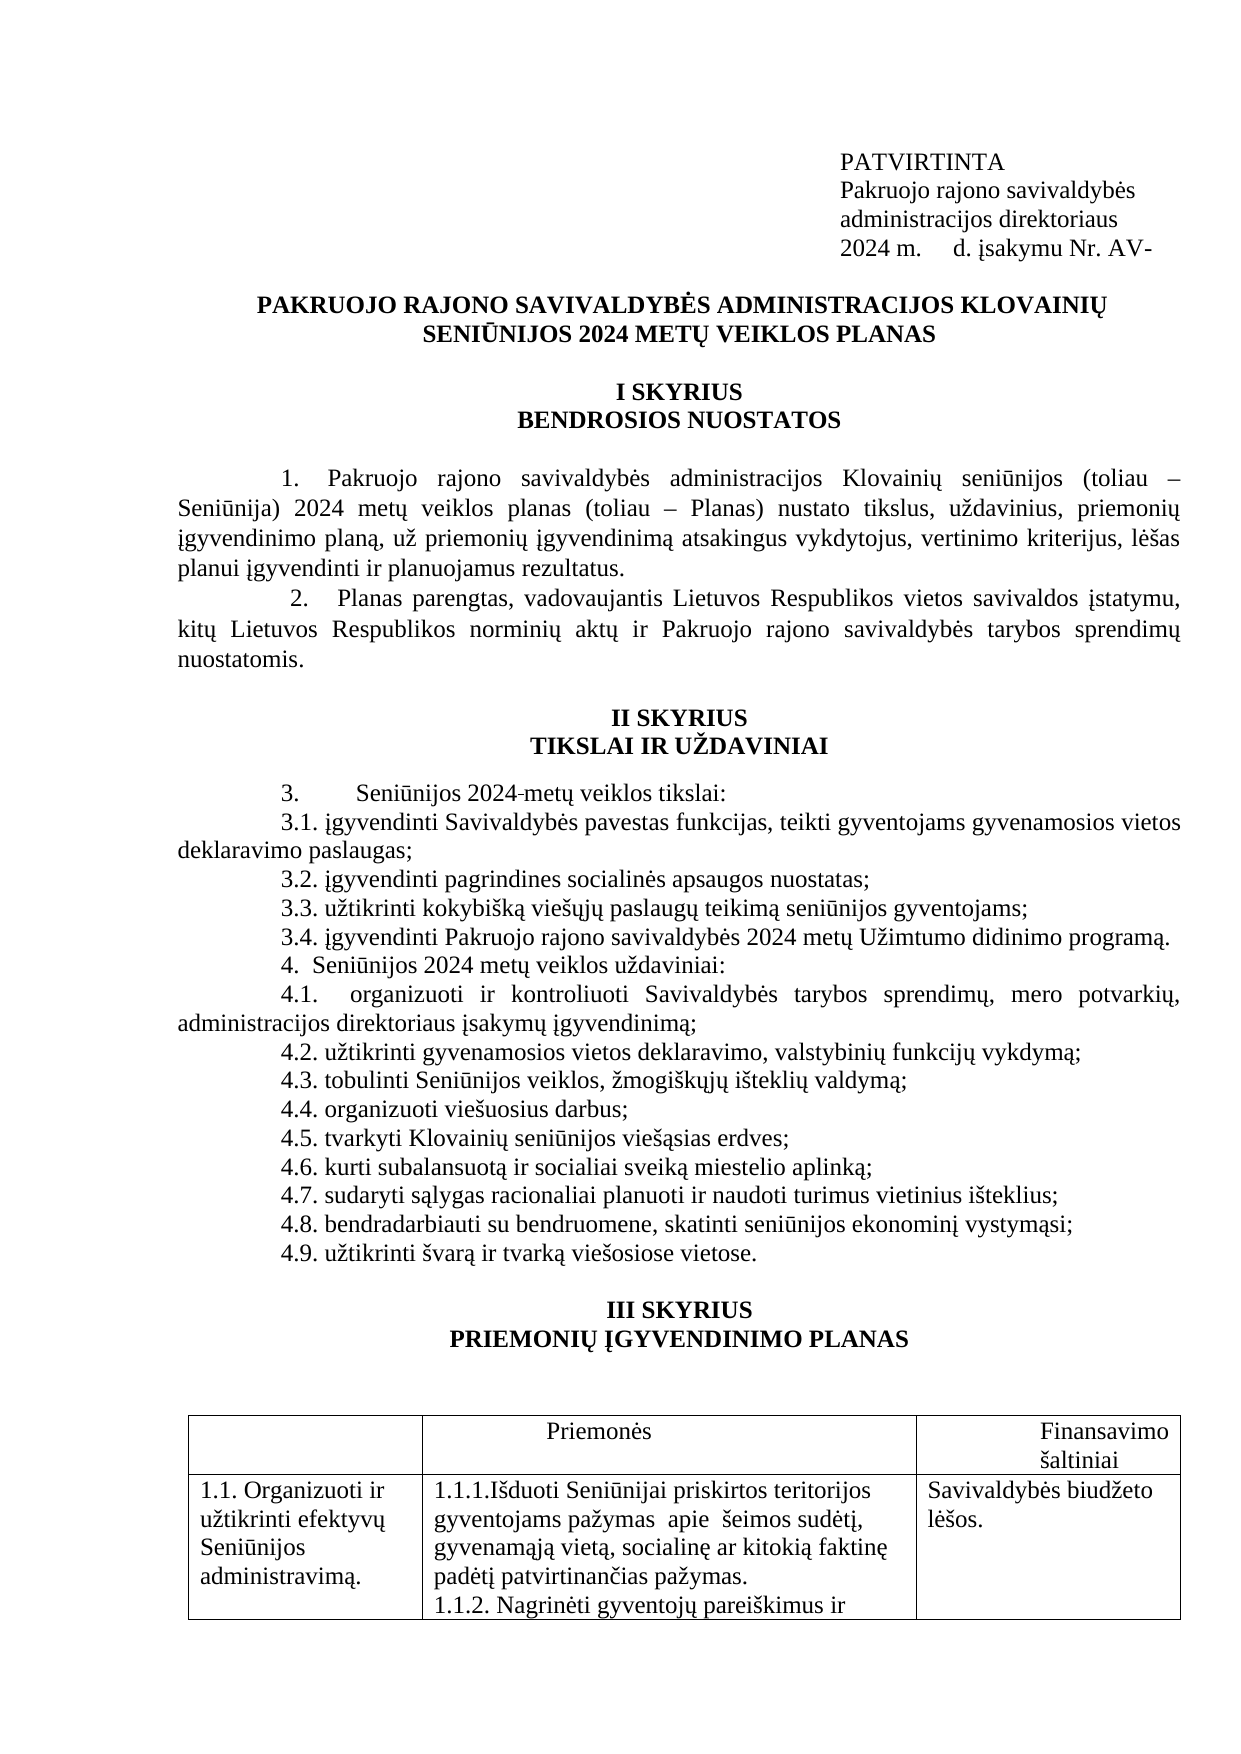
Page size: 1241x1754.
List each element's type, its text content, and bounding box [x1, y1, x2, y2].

text 4.1. organizuoti ir kontroliuoti Savivaldybės tarybos sprendimų, mero potvarkių, administracijos direktoriaus įsakymų įgyvendinimą; [177, 979, 1181, 1037]
text I SKYRIUS [177, 377, 1181, 406]
text II SKYRIUS [177, 703, 1181, 731]
text 4.2. užtikrinti gyvenamosios vietos deklaravimo, valstybinių funkcijų vykdymą; [177, 1037, 1181, 1066]
table_header Finansavimo šaltiniai [917, 1416, 1180, 1474]
text 3. Seniūnijos 2024 metų veiklos tikslai: [281, 778, 1181, 807]
text PAKRUOJO RAJONO SAVIVALDYBĖS ADMINISTRACIJOS KLOVAINIŲ SENIŪNIJOS 2024 METŲ VEIKLOS PLANAS [177, 291, 1181, 348]
table_header [189, 1416, 422, 1474]
text 4. Seniūnijos 2024 metų veiklos uždaviniai: [177, 951, 1181, 979]
text 3.3. užtikrinti kokybišką viešųjų paslaugų teikimą seniūnijos gyventojams; [177, 893, 1181, 922]
text PATVIRTINTA [840, 147, 1181, 176]
text 4.8. bendradarbiauti su bendruomene, skatinti seniūnijos ekonominį vystymąsi; [177, 1209, 1181, 1238]
text 4.6. kurti subalansuotą ir socialiai sveiką miestelio aplinką; [177, 1152, 1181, 1181]
table_cell Savivaldybės biudžeto lėšos. [917, 1475, 1180, 1619]
text PRIEMONIŲ ĮGYVENDINIMO PLANAS [177, 1324, 1181, 1353]
text III SKYRIUS [177, 1296, 1181, 1324]
text 4.3. tobulinti Seniūnijos veiklos, žmogiškųjų išteklių valdymą; [177, 1066, 1181, 1094]
text 3.2. įgyvendinti pagrindines socialinės apsaugos nuostatas; [177, 864, 1181, 893]
table_cell 1.1. Organizuoti ir užtikrinti efektyvų Seniūnijos administravimą. [189, 1475, 422, 1619]
text 2024 m. d. įsakymu Nr. AV- [840, 233, 1181, 262]
text TIKSLAI IR UŽDAVINIAI [177, 731, 1181, 760]
text 3.1. įgyvendinti Savivaldybės pavestas funkcijas, teikti gyventojams gyvenamosios vietos deklaravimo paslaugas; [177, 807, 1181, 864]
text 4.9. užtikrinti švarą ir tvarką viešosiose vietose. [177, 1238, 1181, 1267]
text 4.5. tvarkyti Klovainių seniūnijos viešąsias erdves; [177, 1123, 1181, 1152]
text 3.4. įgyvendinti Pakruojo rajono savivaldybės 2024 metų Užimtumo didinimo programą. [177, 922, 1181, 951]
text 2. Planas parengtas, vadovaujantis Lietuvos Respublikos vietos savivaldos įstatymu, kitų Lietuvos Respublikos norminių aktų ir Pakruojo rajono savivaldybės tarybos sprendimų nuostatomis. [177, 583, 1181, 672]
text Pakruojo rajono savivaldybės administracijos direktoriaus [840, 176, 1181, 233]
text 1. Pakruojo rajono savivaldybės administracijos Klovainių seniūnijos (toliau – Seniūnija) 2024 metų veiklos planas (toliau – Planas) nustato tikslus, uždavinius, priemonių įgyvendinimo planą, už priemonių įgyvendinimą atsakingus vykdytojus, vertinimo kriterijus, lėšas planui įgyvendinti ir planuojamus rezultatus. [177, 463, 1181, 582]
table_cell 1.1.1.Išduoti Seniūnijai priskirtos teritorijos gyventojams pažymas apie šeimos sudėtį, gyvenamąją vietą, socialinę ar kitokią faktinę padėtį patvirtinančias pažymas. 1.1.2. Nagrinėti gyventojų pareiškimus ir [423, 1475, 916, 1619]
text 4.7. sudaryti sąlygas racionaliai planuoti ir naudoti turimus vietinius išteklius; [177, 1181, 1181, 1209]
text BENDROSIOS NUOSTATOS [177, 406, 1181, 434]
table_header Priemonės [423, 1416, 916, 1474]
text 4.4. organizuoti viešuosius darbus; [281, 1094, 1181, 1123]
